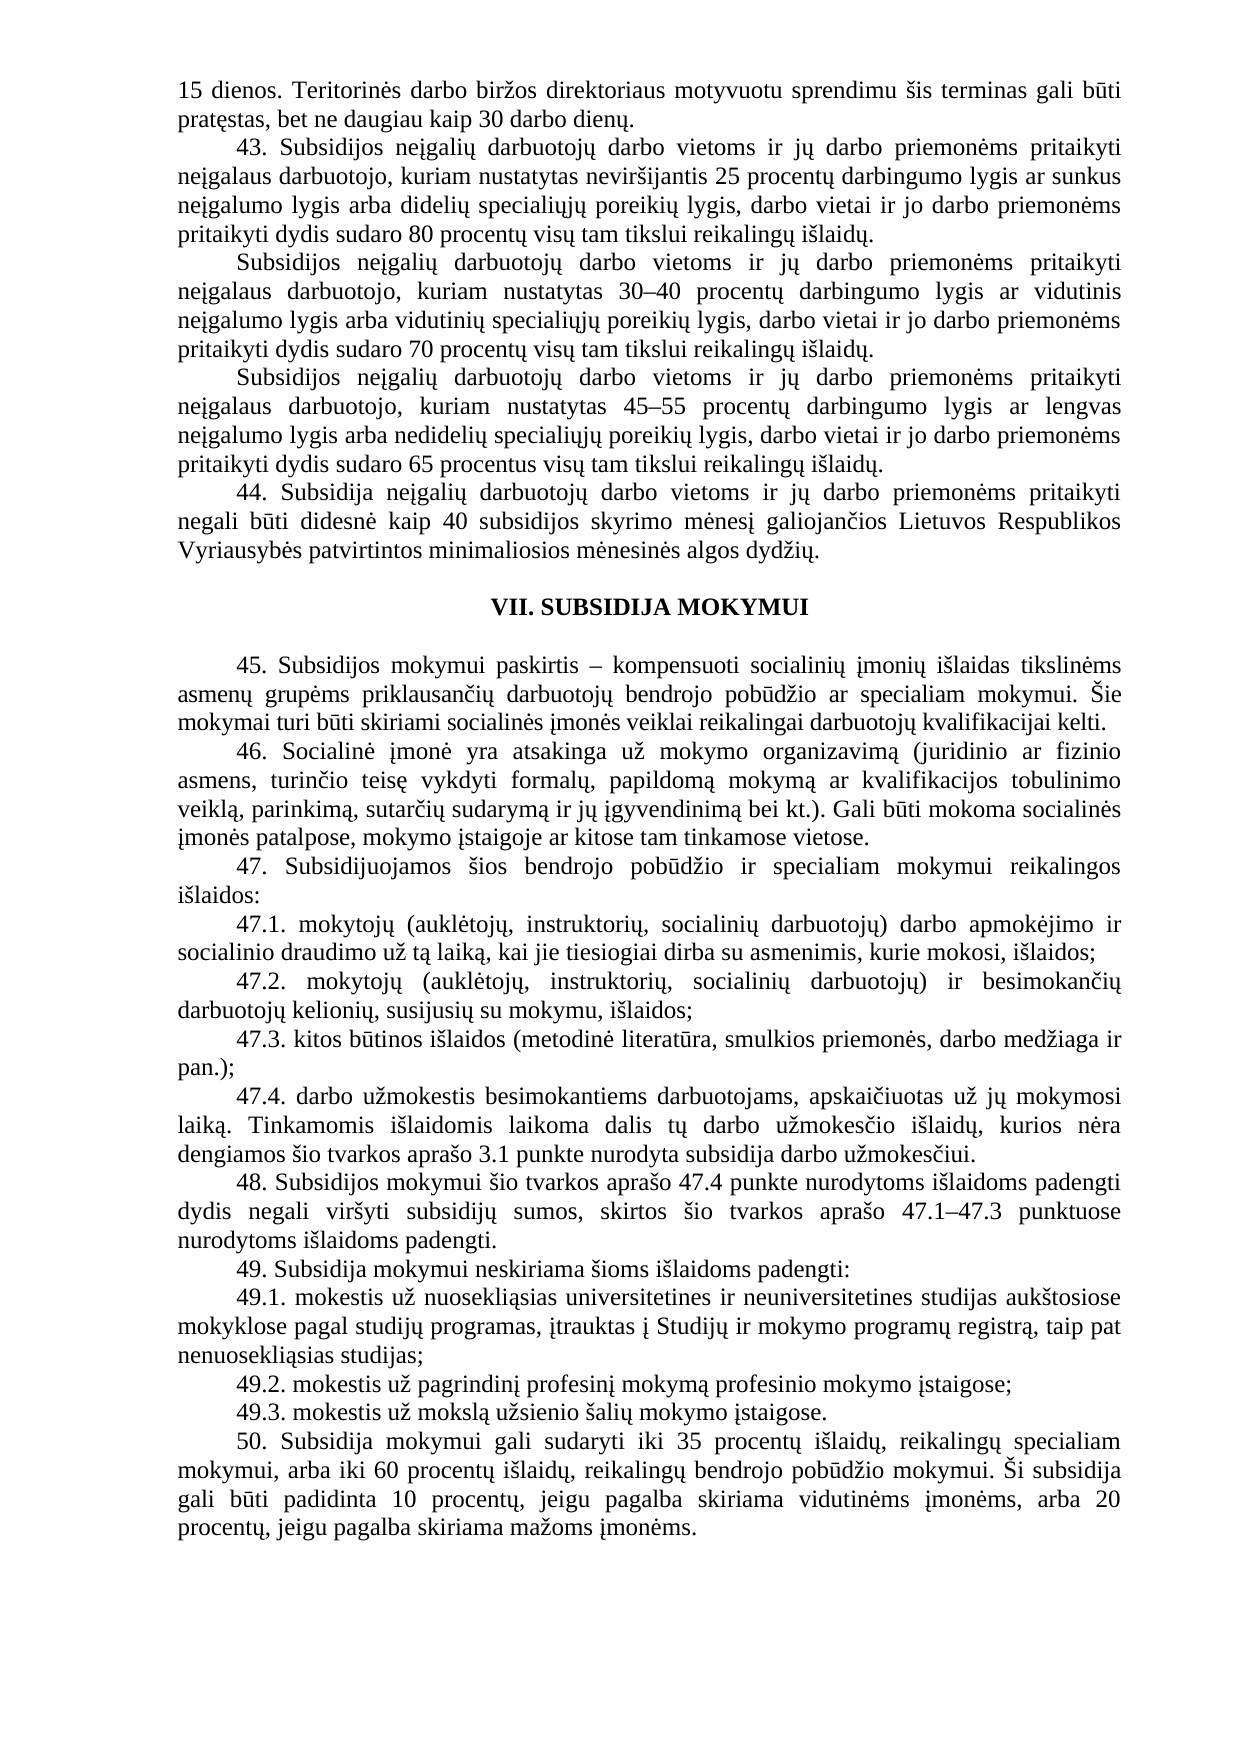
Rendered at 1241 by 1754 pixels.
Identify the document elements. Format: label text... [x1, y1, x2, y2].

text 46. Socialinė įmonė yra atsakinga už mokymo organizavimą (juridinio ar fizinio asmens, turinčio teisę vykdyti formalų, papildomą mokymą ar kvalifikacijos tobulinimo veiklą, parinkimą, sutarčių sudarymą ir jų įgyvendinimą bei kt.). Gali būti mokoma socialinės įmonės patalpose, mokymo įstaigoje ar kitose tam tinkamose vietose. [177, 736, 1122, 851]
text 47. Subsidijuojamos šios bendrojo pobūdžio ir specialiam mokymui reikalingos išlaidos: [177, 851, 1122, 909]
text 49. Subsidija mokymui neskiriama šioms išlaidoms padengti: [177, 1254, 1122, 1282]
text 45. Subsidijos mokymui paskirtis – kompensuoti socialinių įmonių išlaidas tikslinėms asmenų grupėms priklausančių darbuotojų bendrojo pobūdžio ar specialiam mokymui. Šie mokymai turi būti skiriami socialinės įmonės veiklai reikalingai darbuotojų kvalifikacijai kelti. [177, 650, 1122, 736]
text 49.3. mokestis už mokslą užsienio šalių mokymo įstaigose. [177, 1397, 1122, 1426]
text 15 dienos. Teritorinės darbo biržos direktoriaus motyvuotu sprendimu šis terminas gali būti pratęstas, bet ne daugiau kaip 30 darbo dienų. [177, 75, 1122, 132]
text Subsidijos neįgalių darbuotojų darbo vietoms ir jų darbo priemonėms pritaikyti neįgalaus darbuotojo, kuriam nustatytas 45–55 procentų darbingumo lygis ar lengvas neįgalumo lygis arba nedidelių specialiųjų poreikių lygis, darbo vietai ir jo darbo priemonėms pritaikyti dydis sudaro 65 procentus visų tam tikslui reikalingų išlaidų. [177, 362, 1122, 477]
text 44. Subsidija neįgalių darbuotojų darbo vietoms ir jų darbo priemonėms pritaikyti negali būti didesnė kaip 40 subsidijos skyrimo mėnesį galiojančios Lietuvos Respublikos Vyriausybės patvirtintos minimaliosios mėnesinės algos dydžių. [177, 477, 1122, 564]
text 47.1. mokytojų (auklėtojų, instruktorių, socialinių darbuotojų) darbo apmokėjimo ir socialinio draudimo už tą laiką, kai jie tiesiogiai dirba su asmenimis, kurie mokosi, išlaidos; [177, 909, 1122, 966]
text 50. Subsidija mokymui gali sudaryti iki 35 procentų išlaidų, reikalingų specialiam mokymui, arba iki 60 procentų išlaidų, reikalingų bendrojo pobūdžio mokymui. Ši subsidija gali būti padidinta 10 procentų, jeigu pagalba skiriama vidutinėms įmonėms, arba 20 procentų, jeigu pagalba skiriama mažoms įmonėms. [177, 1426, 1122, 1541]
text 47.4. darbo užmokestis besimokantiems darbuotojams, apskaičiuotas už jų mokymosi laiką. Tinkamomis išlaidomis laikoma dalis tų darbo užmokesčio išlaidų, kurios nėra dengiamos šio tvarkos aprašo 3.1 punkte nurodyta subsidija darbo užmokesčiui. [177, 1081, 1122, 1167]
text 47.2. mokytojų (auklėtojų, instruktorių, socialinių darbuotojų) ir besimokančių darbuotojų kelionių, susijusių su mokymu, išlaidos; [177, 966, 1122, 1024]
text 49.2. mokestis už pagrindinį profesinį mokymą profesinio mokymo įstaigose; [177, 1369, 1122, 1397]
text 43. Subsidijos neįgalių darbuotojų darbo vietoms ir jų darbo priemonėms pritaikyti neįgalaus darbuotojo, kuriam nustatytas neviršijantis 25 procentų darbingumo lygis ar sunkus neįgalumo lygis arba didelių specialiųjų poreikių lygis, darbo vietai ir jo darbo priemonėms pritaikyti dydis sudaro 80 procentų visų tam tikslui reikalingų išlaidų. [177, 132, 1122, 247]
text 47.3. kitos būtinos išlaidos (metodinė literatūra, smulkios priemonės, darbo medžiaga ir pan.); [177, 1024, 1122, 1081]
text 49.1. mokestis už nuosekliąsias universitetines ir neuniversitetines studijas aukštosiose mokyklose pagal studijų programas, įtrauktas į Studijų ir mokymo programų registrą, taip pat nenuosekliąsias studijas; [177, 1282, 1122, 1369]
text 48. Subsidijos mokymui šio tvarkos aprašo 47.4 punkte nurodytoms išlaidoms padengti dydis negali viršyti subsidijų sumos, skirtos šio tvarkos aprašo 47.1–47.3 punktuose nurodytoms išlaidoms padengti. [177, 1167, 1122, 1254]
text Subsidijos neįgalių darbuotojų darbo vietoms ir jų darbo priemonėms pritaikyti neįgalaus darbuotojo, kuriam nustatytas 30–40 procentų darbingumo lygis ar vidutinis neįgalumo lygis arba vidutinių specialiųjų poreikių lygis, darbo vietai ir jo darbo priemonėms pritaikyti dydis sudaro 70 procentų visų tam tikslui reikalingų išlaidų. [177, 247, 1122, 362]
text VII. SUBSIDIJA MOKYMUI [177, 592, 1122, 621]
